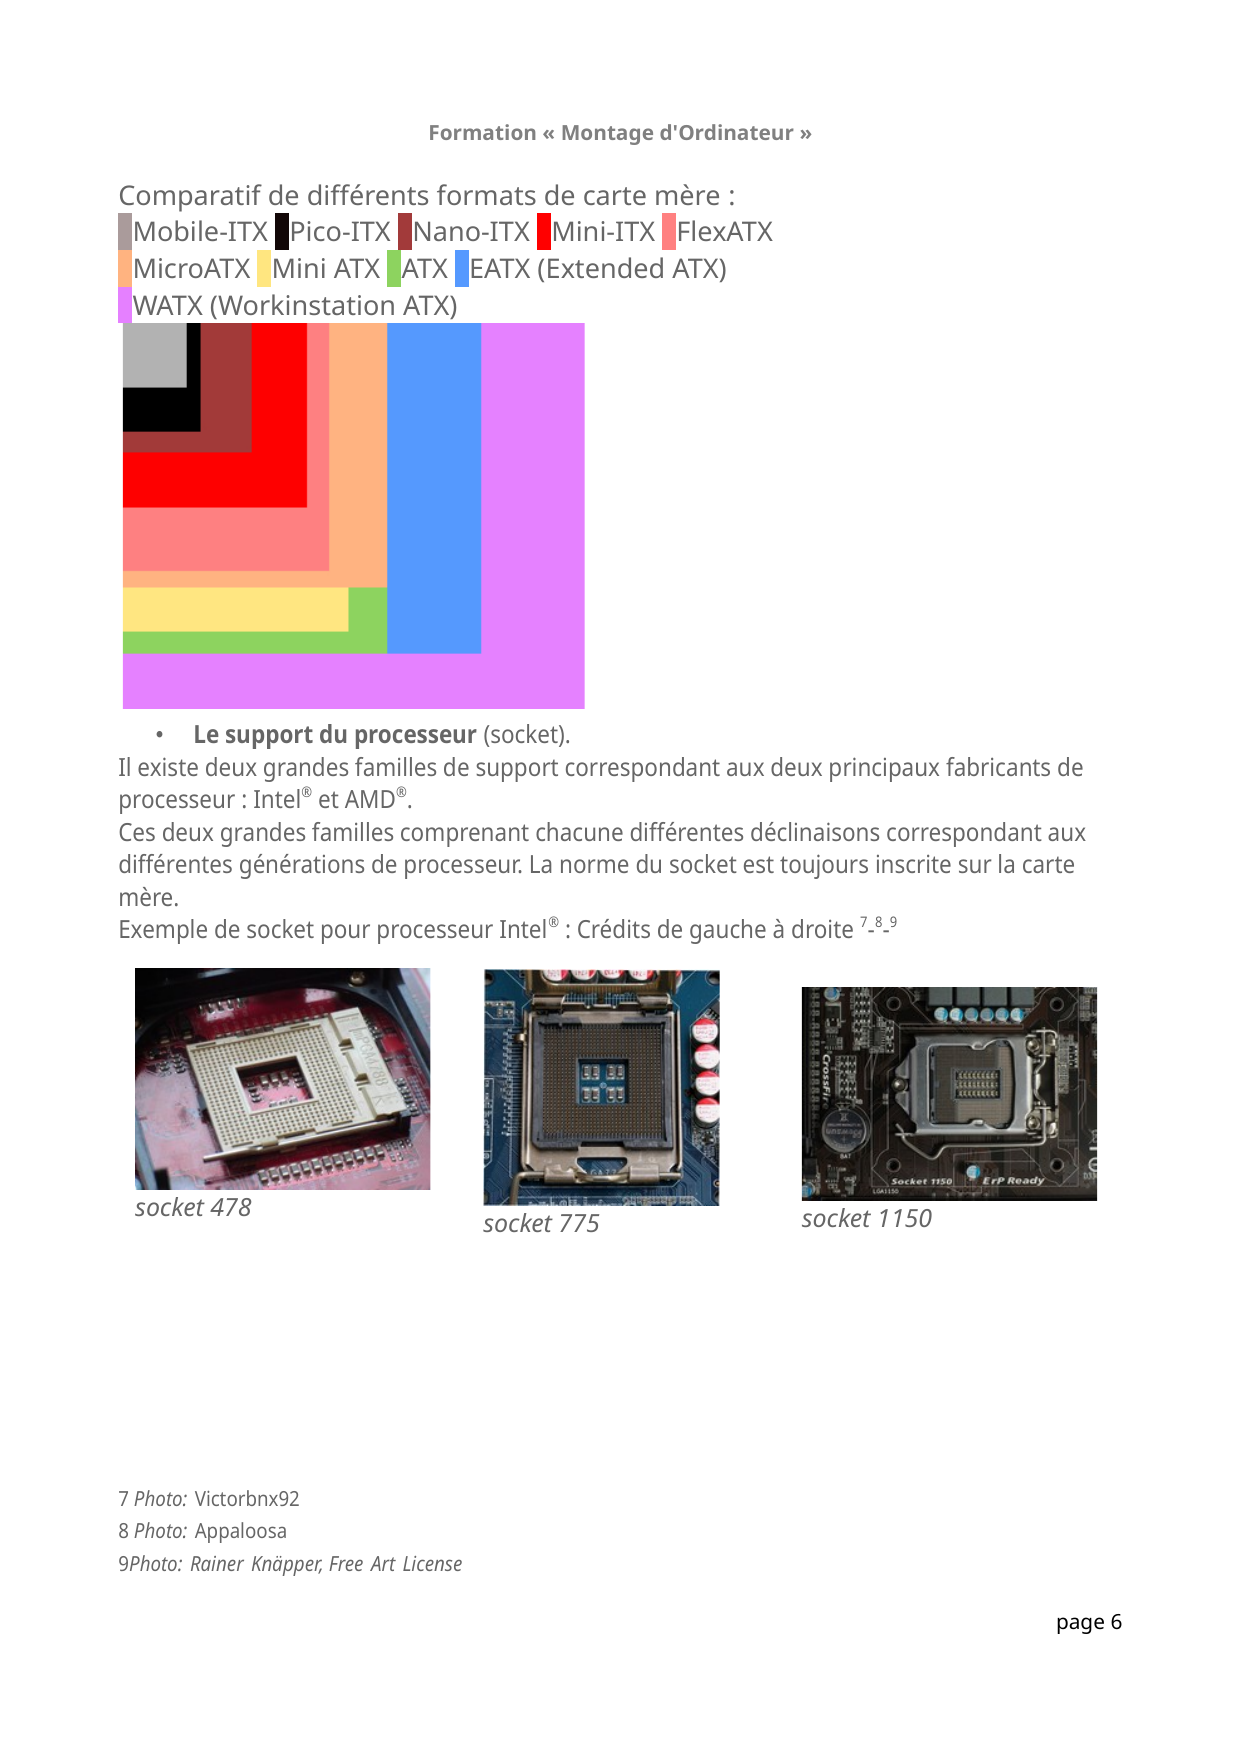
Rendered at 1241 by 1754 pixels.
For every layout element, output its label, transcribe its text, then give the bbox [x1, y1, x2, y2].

list Le support du processeur (socket). [156, 718, 1122, 750]
text Ces deux grandes familles comprenant chacune différentes déclinaisons correspondant aux différentes générations de processeur. La norme du socket est toujours inscrite sur la carte mère. [118, 815, 1122, 913]
text Comparatif de différents formats de carte mère : [118, 176, 1122, 213]
text Il existe deux grandes familles de support correspondant aux deux principaux fabricants de processeur : Intel® et AMD®. [118, 750, 1122, 815]
text WATX (Workinstation ATX) [118, 287, 1122, 323]
text socket 478 [135, 1190, 430, 1224]
text Photo: Appaloosa [118, 1513, 1122, 1545]
text socket 775 [483, 1206, 719, 1240]
picture [135, 968, 431, 1190]
picture [122, 323, 585, 709]
picture [483, 969, 720, 1206]
text MicroATX Mini ATX ATX EATX (Extended ATX) [118, 250, 1122, 287]
text Photo: Rainer Knäpper, Free Art License [118, 1545, 1122, 1578]
text Exemple de socket pour processeur Intel® : Crédits de gauche à droite -- [118, 913, 1122, 945]
picture [801, 987, 1098, 1201]
text Photo: Victorbnx92 [118, 1480, 1122, 1513]
text Mobile-ITX Pico-ITX Nano-ITX Mini-ITX FlexATX [118, 213, 1122, 250]
text socket 1150 [802, 1201, 1097, 1235]
